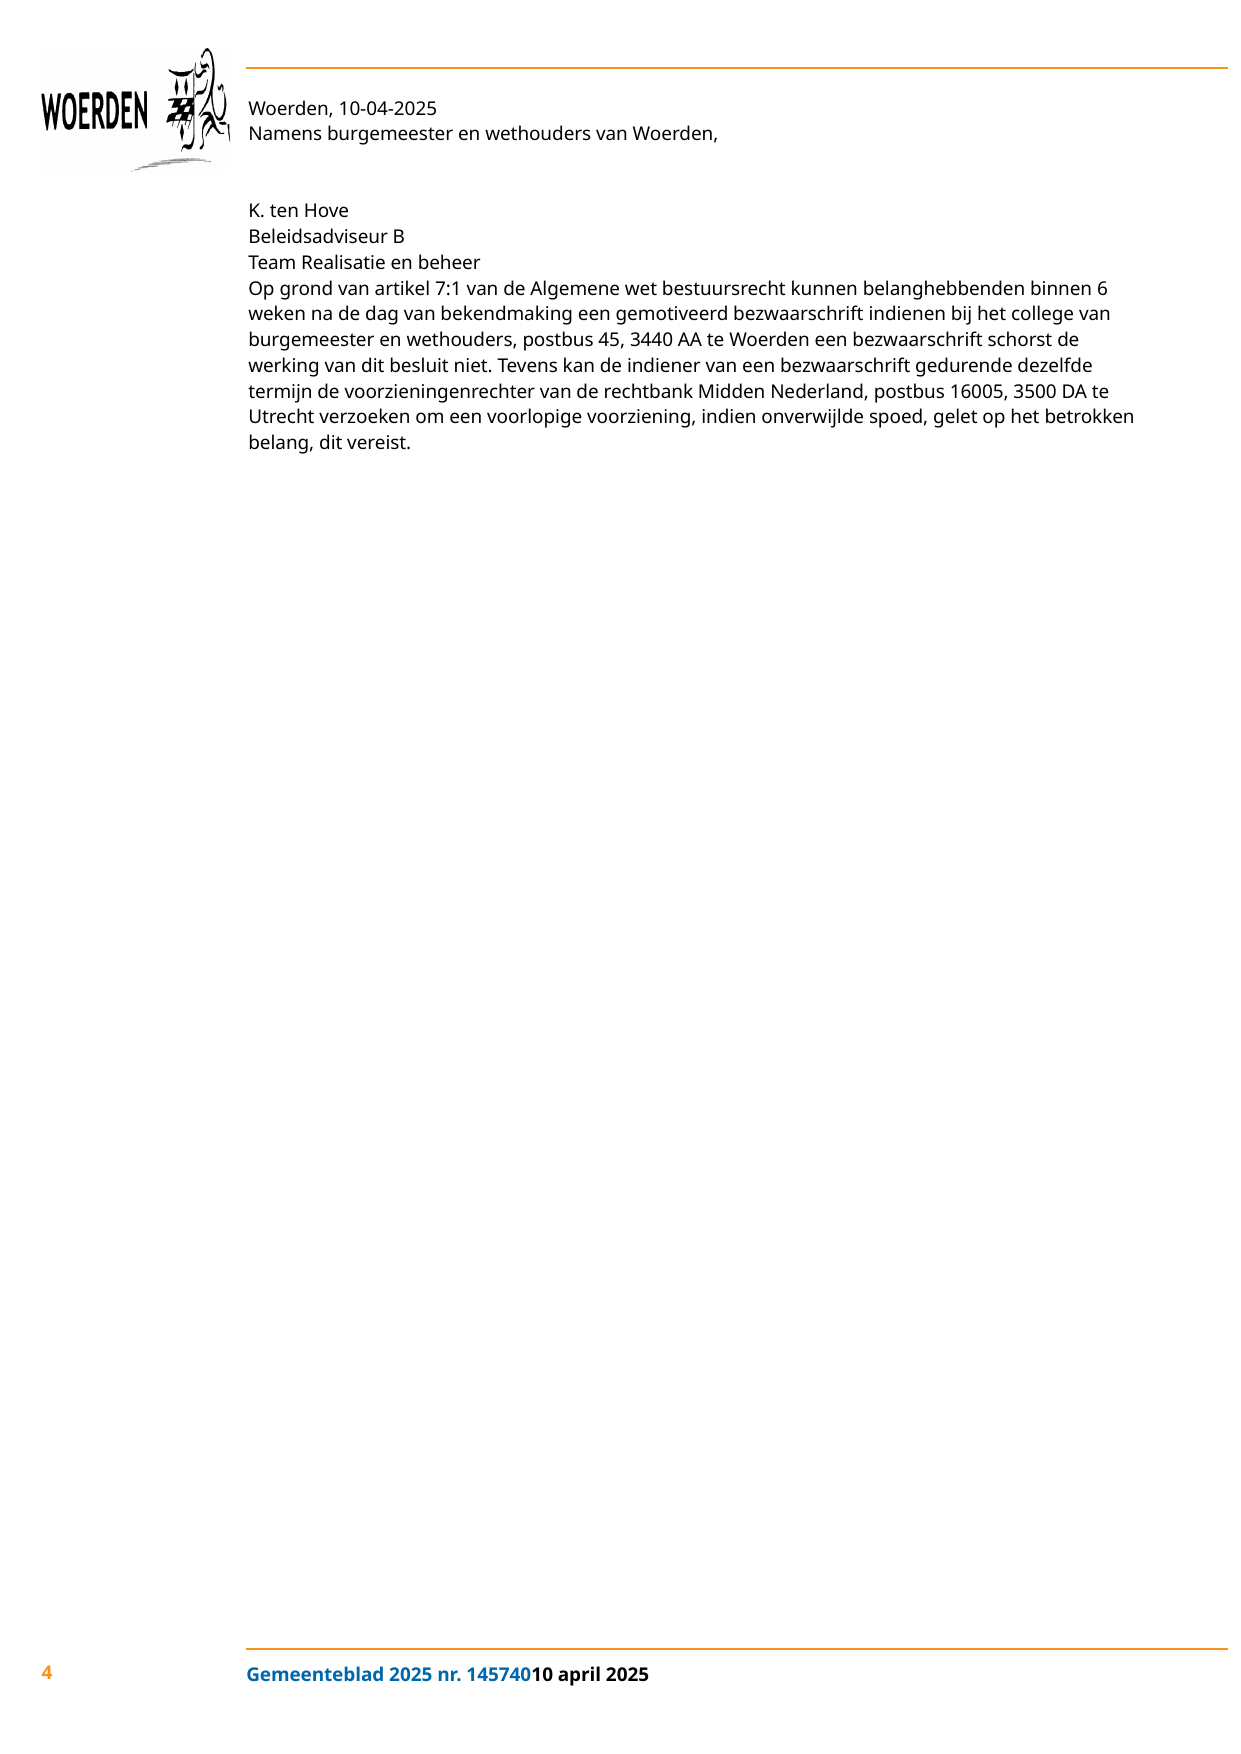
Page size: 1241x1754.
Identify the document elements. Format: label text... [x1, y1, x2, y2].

text K. ten Hove [248, 198, 1152, 223]
text Namens burgemeester en wethouders van Woerden, [248, 121, 1152, 146]
text Woerden, 10-04-2025 [248, 95, 1152, 121]
text Beleidsadviseur B [248, 223, 1152, 249]
text Team Realisatie en beheer [248, 249, 1152, 275]
text Op grond van artikel 7:1 van de Algemene wet bestuursrecht kunnen belanghebbenden binnen 6 weken na de dag van bekendmaking een gemotiveerd bezwaarschrift indienen bij het college van burgemeester en wethouders, postbus 45, 3440 AA te Woerden een bezwaarschrift schorst de werking van dit besluit niet. Tevens kan de indiener van een bezwaarschrift gedurende dezelfde termijn de voorzieningenrechter van de rechtbank Midden Nederland, postbus 16005, 3500 DA te Utrecht verzoeken om een voorlopige voorziening, indien onverwijlde spoed, gelet op het betrokken belang, dit vereist. [248, 275, 1152, 455]
picture [41, 47, 231, 172]
